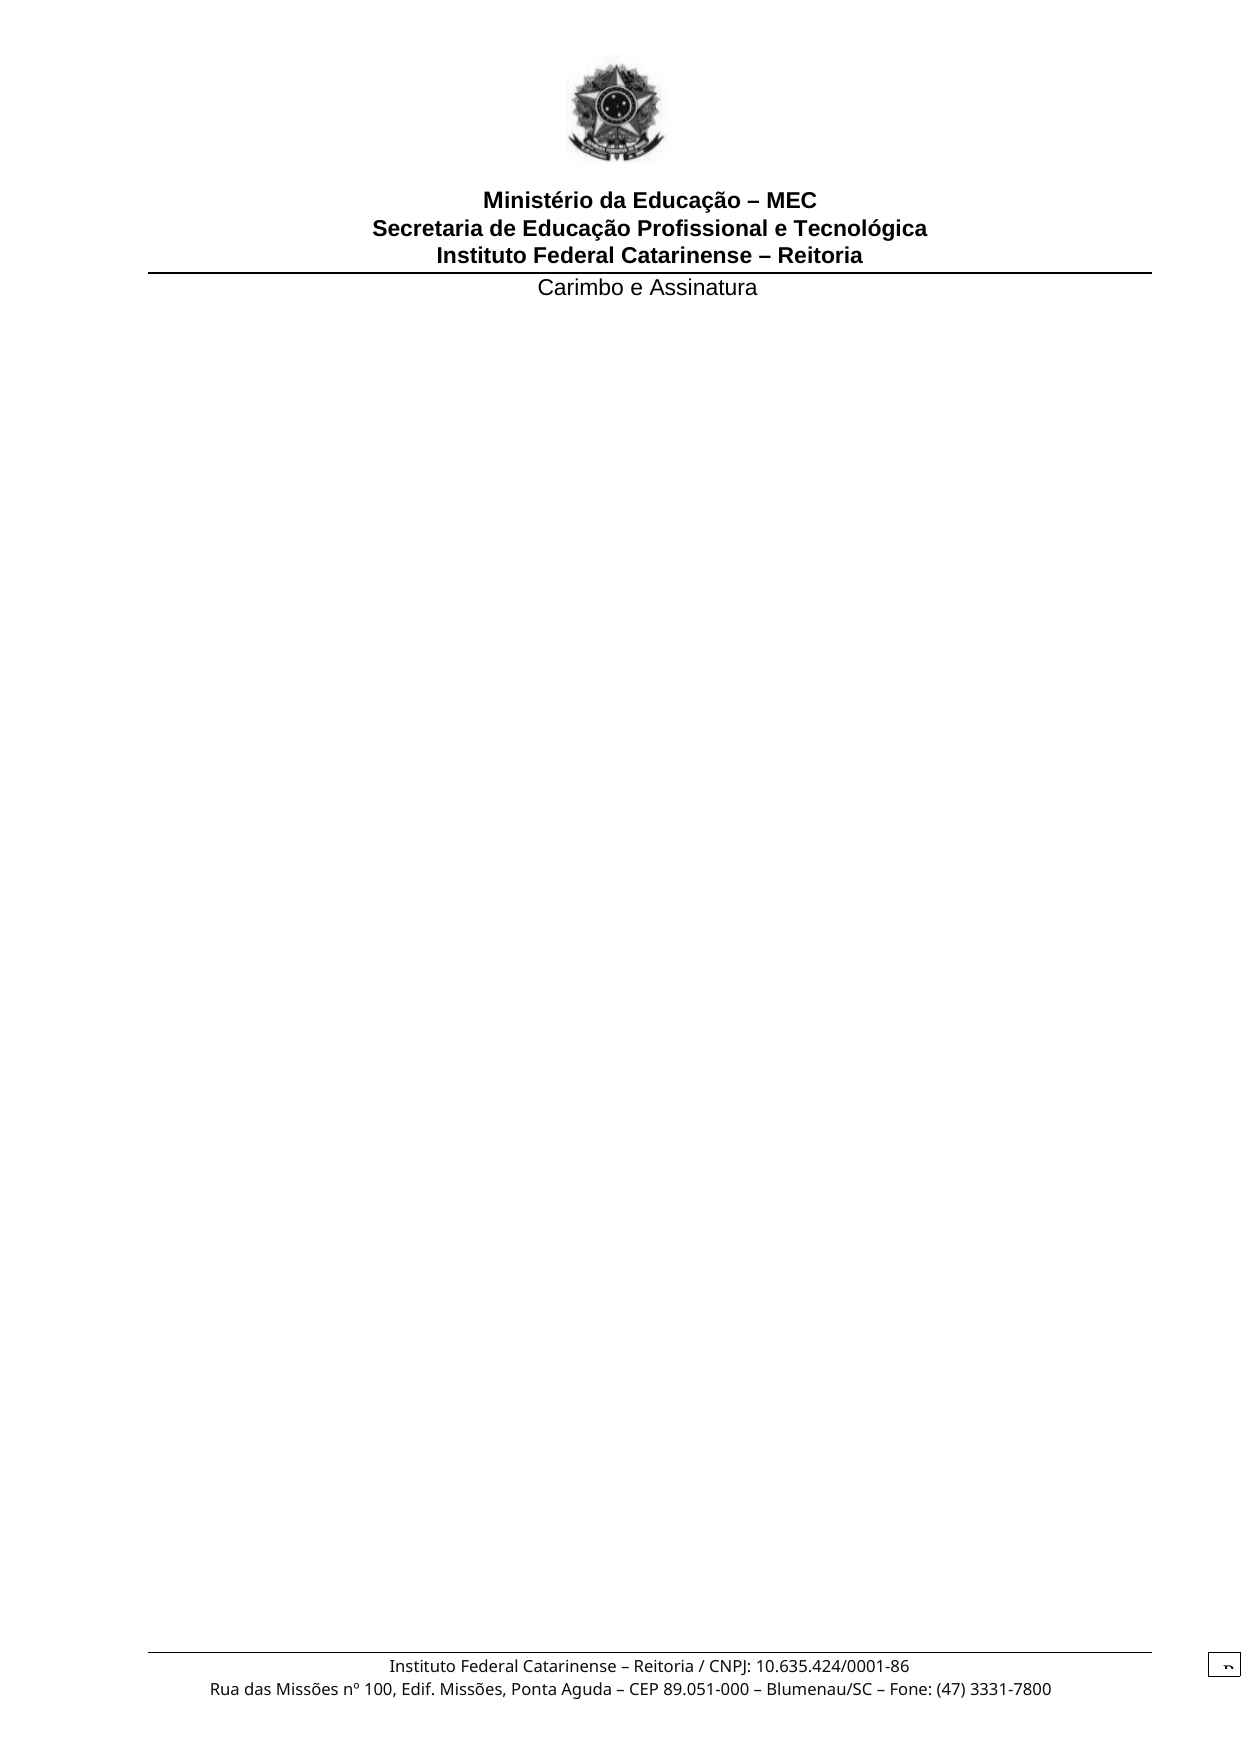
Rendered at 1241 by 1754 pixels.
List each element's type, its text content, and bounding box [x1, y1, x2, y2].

text Carimbo e Assinatura [148, 274, 1152, 301]
